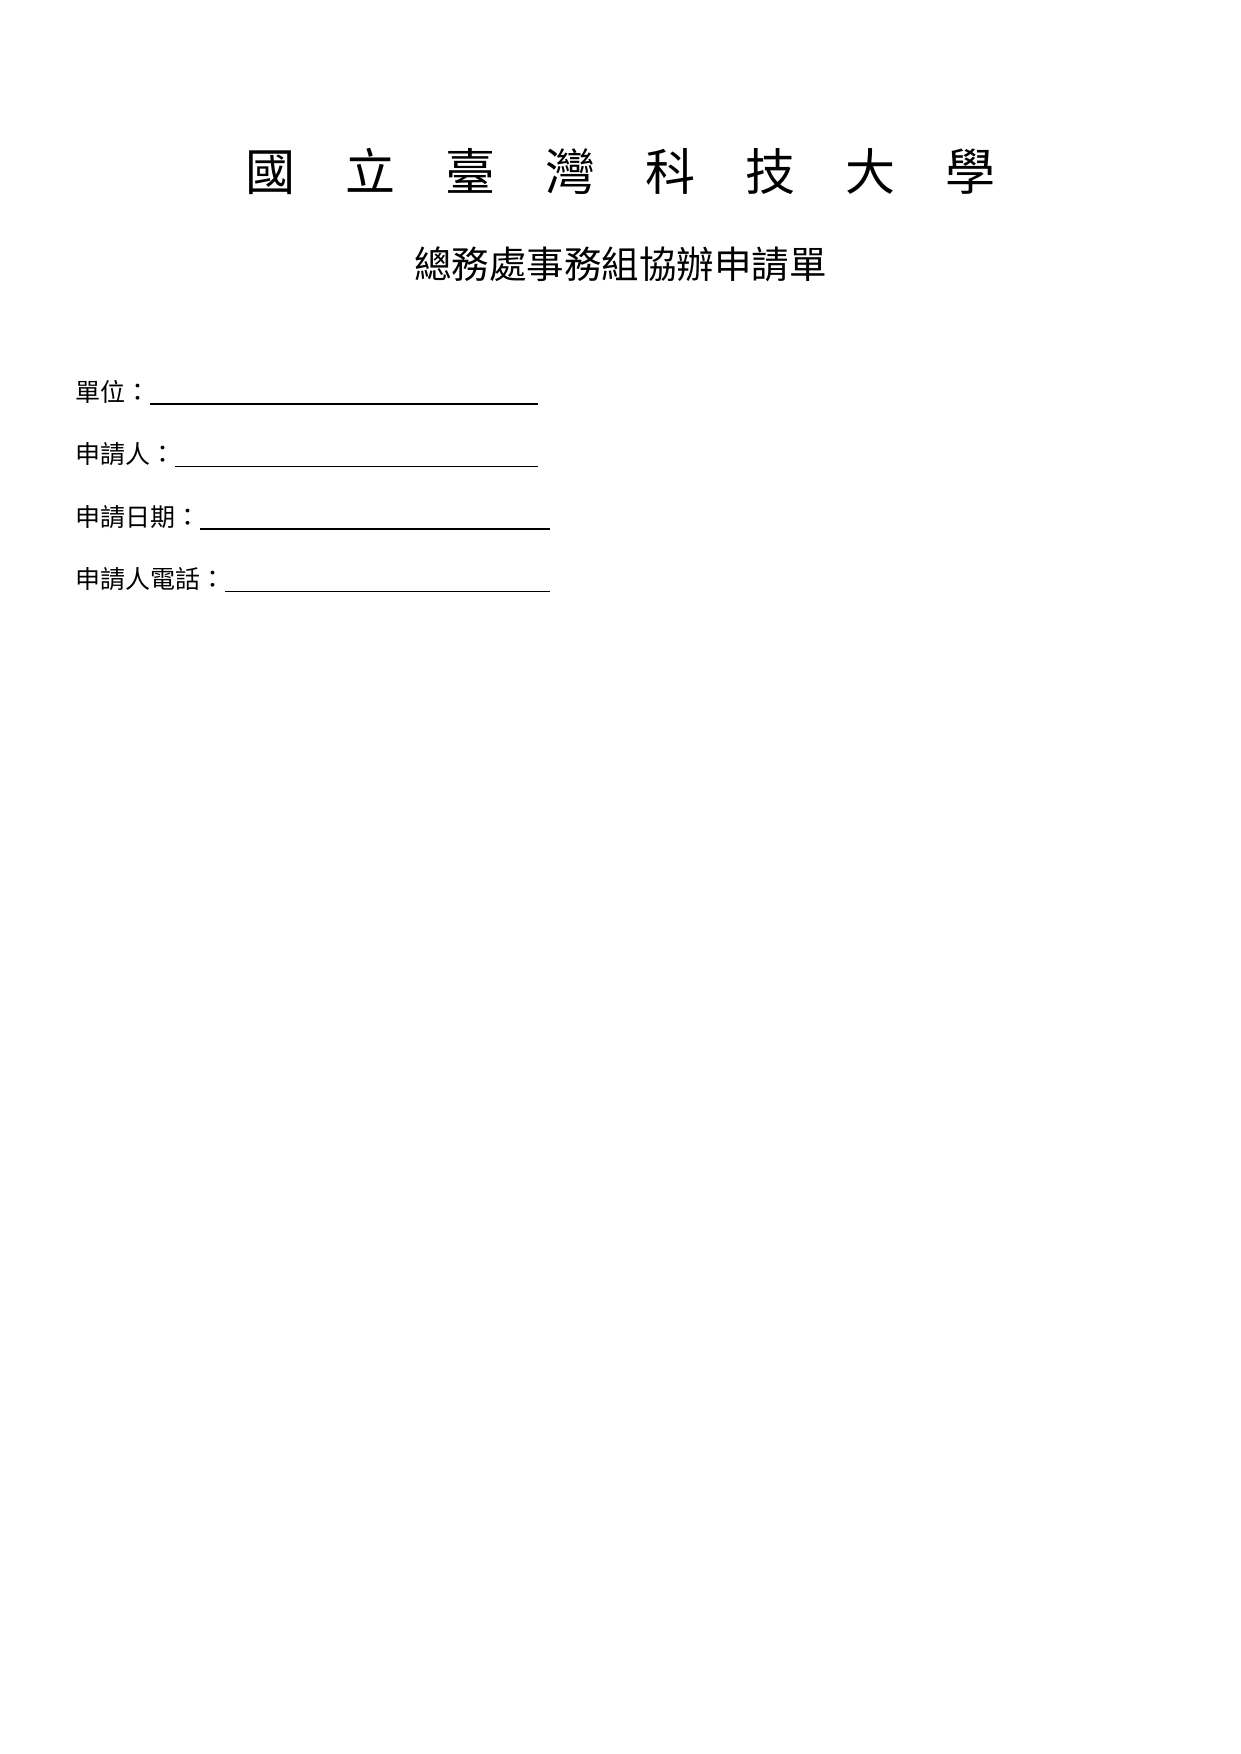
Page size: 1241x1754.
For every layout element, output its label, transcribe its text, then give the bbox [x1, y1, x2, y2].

text 單位： [75, 346, 598, 408]
text 申請人電話： [75, 533, 598, 596]
text 申請人： 申請日期： [75, 408, 598, 533]
text 總務處事務組協辦申請單 [75, 221, 1165, 283]
text 國 立 臺 灣 科 技 大 學 [75, 96, 1165, 221]
